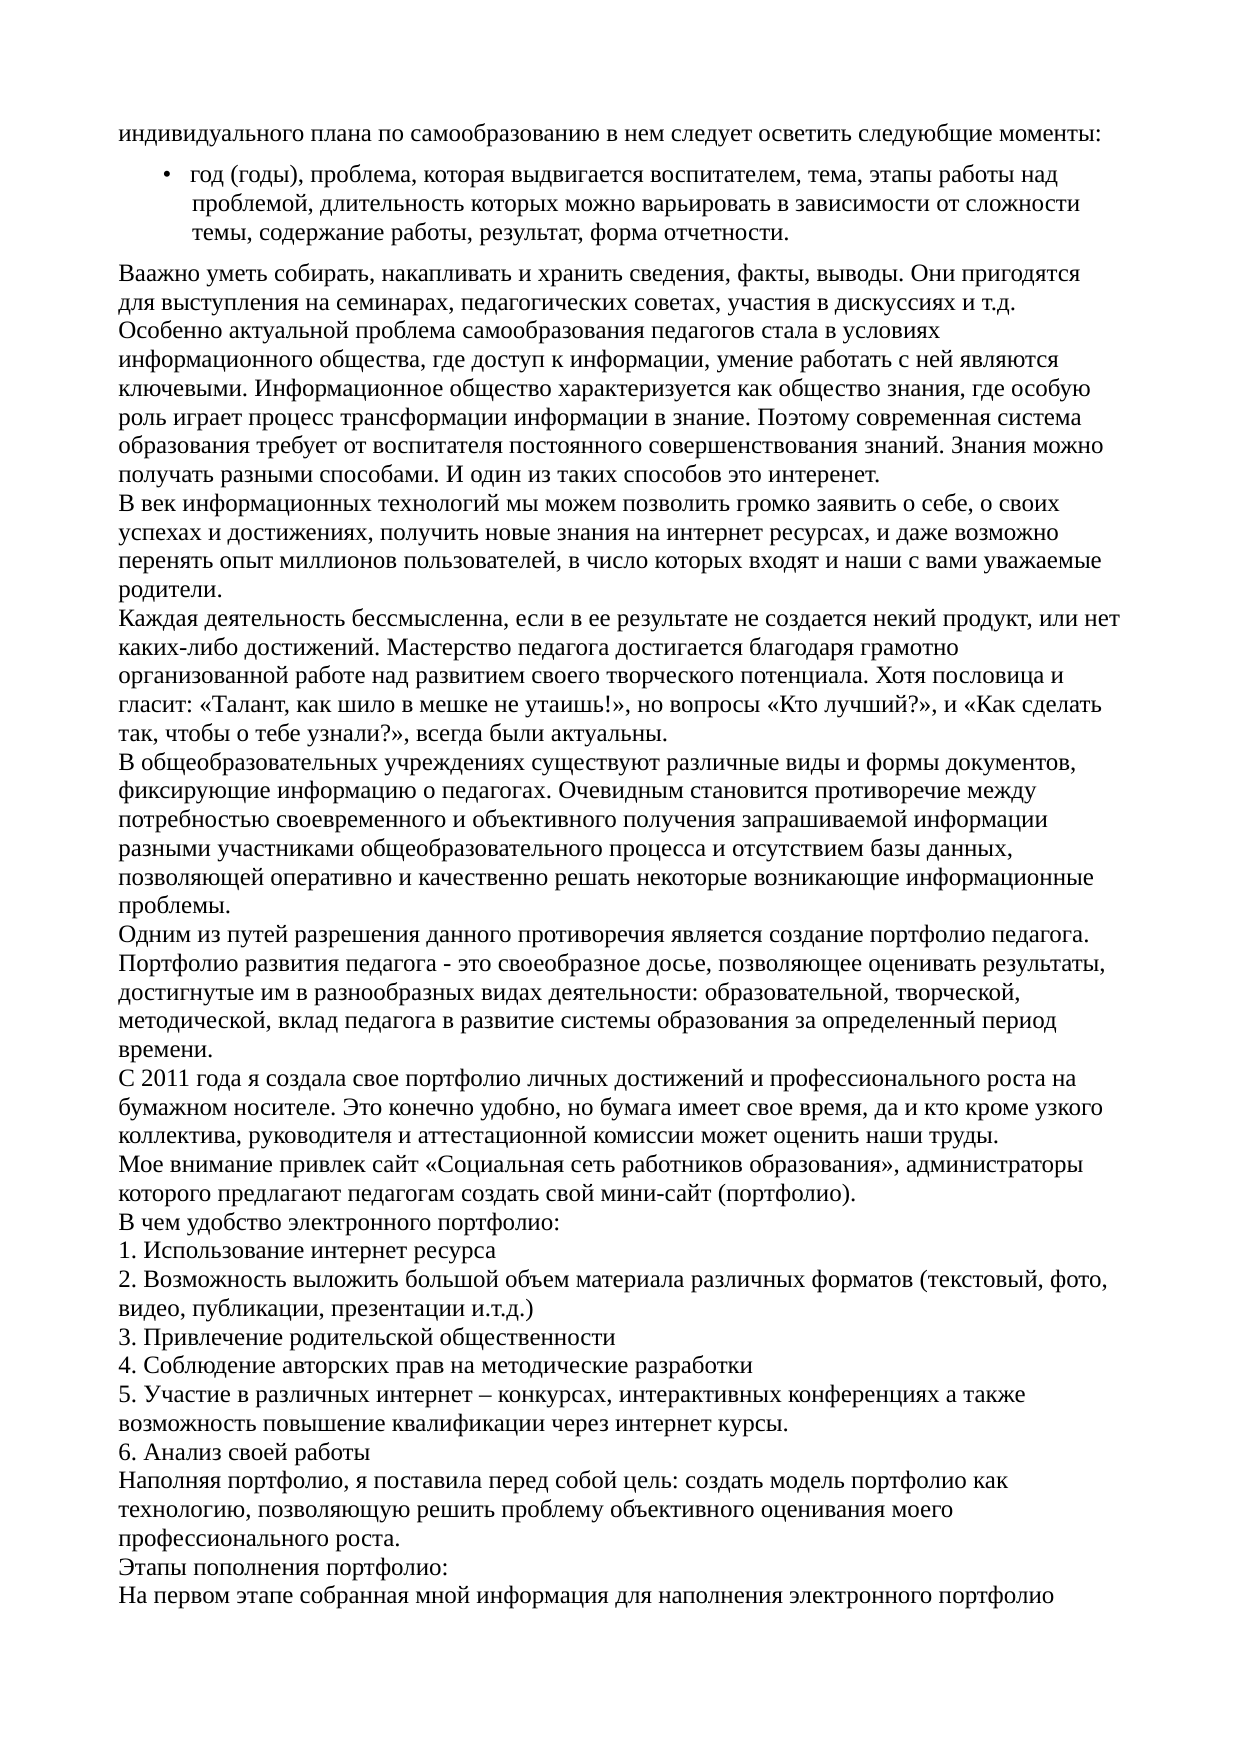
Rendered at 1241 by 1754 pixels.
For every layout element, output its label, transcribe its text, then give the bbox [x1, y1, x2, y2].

text • год (годы), проблема, которая выдвигается воспитателем, тема, этапы работы над проблемой, длительность которых можно варьировать в зависимости от сложности темы, содержание работы, результат, форма отчетности. [162, 159, 1122, 246]
text Ваажно уметь собирать, накапливать и хранить сведения, факты, выводы. Они пригодятся для выступления на семинарах, педагогических советах, участия в дискуссиях и т.д. Особенно актуальной проблема самообразования педагогов стала в условиях информационного общества, где доступ к информации, умение работать с ней являются ключевыми. Информационное общество характеризуется как общество знания, где особую роль играет процесс трансформации информации в знание. Поэтому современная система образования требует от воспитателя постоянного совершенствования знаний. Знания можно получать разными способами. И один из таких способов это интеренет. В век информационных технологий мы можем позволить громко заявить о себе, о своих успехах и достижениях, получить новые знания на интернет ресурсах, и даже возможно перенять опыт миллионов пользователей, в число которых входят и наши с вами уважаемые родители. Каждая деятельность бессмысленна, если в ее результате не создается некий продукт, или нет каких-либо достижений. Мастерство педагога достигается благодаря грамотно организованной работе над развитием своего творческого потенциала. Хотя пословица и гласит: «Талант, как шило в мешке не утаишь!», но вопросы «Кто лучший?», и «Как сделать так, чтобы о тебе узнали?», всегда были актуальны. В общеобразовательных учреждениях существуют различные виды и формы документов, фиксирующие информацию о педагогах. Очевидным становится противоречие между потребностью своевременного и объективного получения запрашиваемой информации разными участниками общеобразовательного процесса и отсутствием базы данных, позволяющей оперативно и качественно решать некоторые возникающие информационные проблемы. Одним из путей разрешения данного противоречия является создание портфолио педагога. Портфолио развития педагога - это своеобразное досье, позволяющее оценивать результаты, достигнутые им в разнообразных видах деятельности: образовательной, творческой, методической, вклад педагога в развитие системы образования за определенный период времени. С 2011 года я создала свое портфолио личных достижений и профессионального роста на бумажном носителе. Это конечно удобно, но бумага имеет свое время, да и кто кроме узкого коллектива, руководителя и аттестационной комиссии может оценить наши труды. Мое внимание привлек сайт «Социальная сеть работников образования», администраторы которого предлагают педагогам создать свой мини-сайт (портфолио). В чем удобство электронного портфолио: 1. Использование интернет ресурса 2. Возможность выложить большой объем материала различных форматов (текстовый, фото, видео, публикации, презентации и.т.д.) 3. Привлечение родительской общественности 4. Соблюдение авторских прав на методические разработки 5. Участие в различных интернет – конкурсах, интерактивных конференциях а также возможность повышение квалификации через интернет курсы. 6. Анализ своей работы Наполняя портфолио, я поставила перед собой цель: создать модель портфолио как технологию, позволяющую решить проблему объективного оценивания моего профессионального роста. Этапы пополнения портфолио: На первом этапе собранная мной информация для наполнения электронного портфолио [118, 258, 1122, 1609]
text индивидуального плана по самообразованию в нем следует осветить следуюбщие моменты: [118, 118, 1122, 147]
